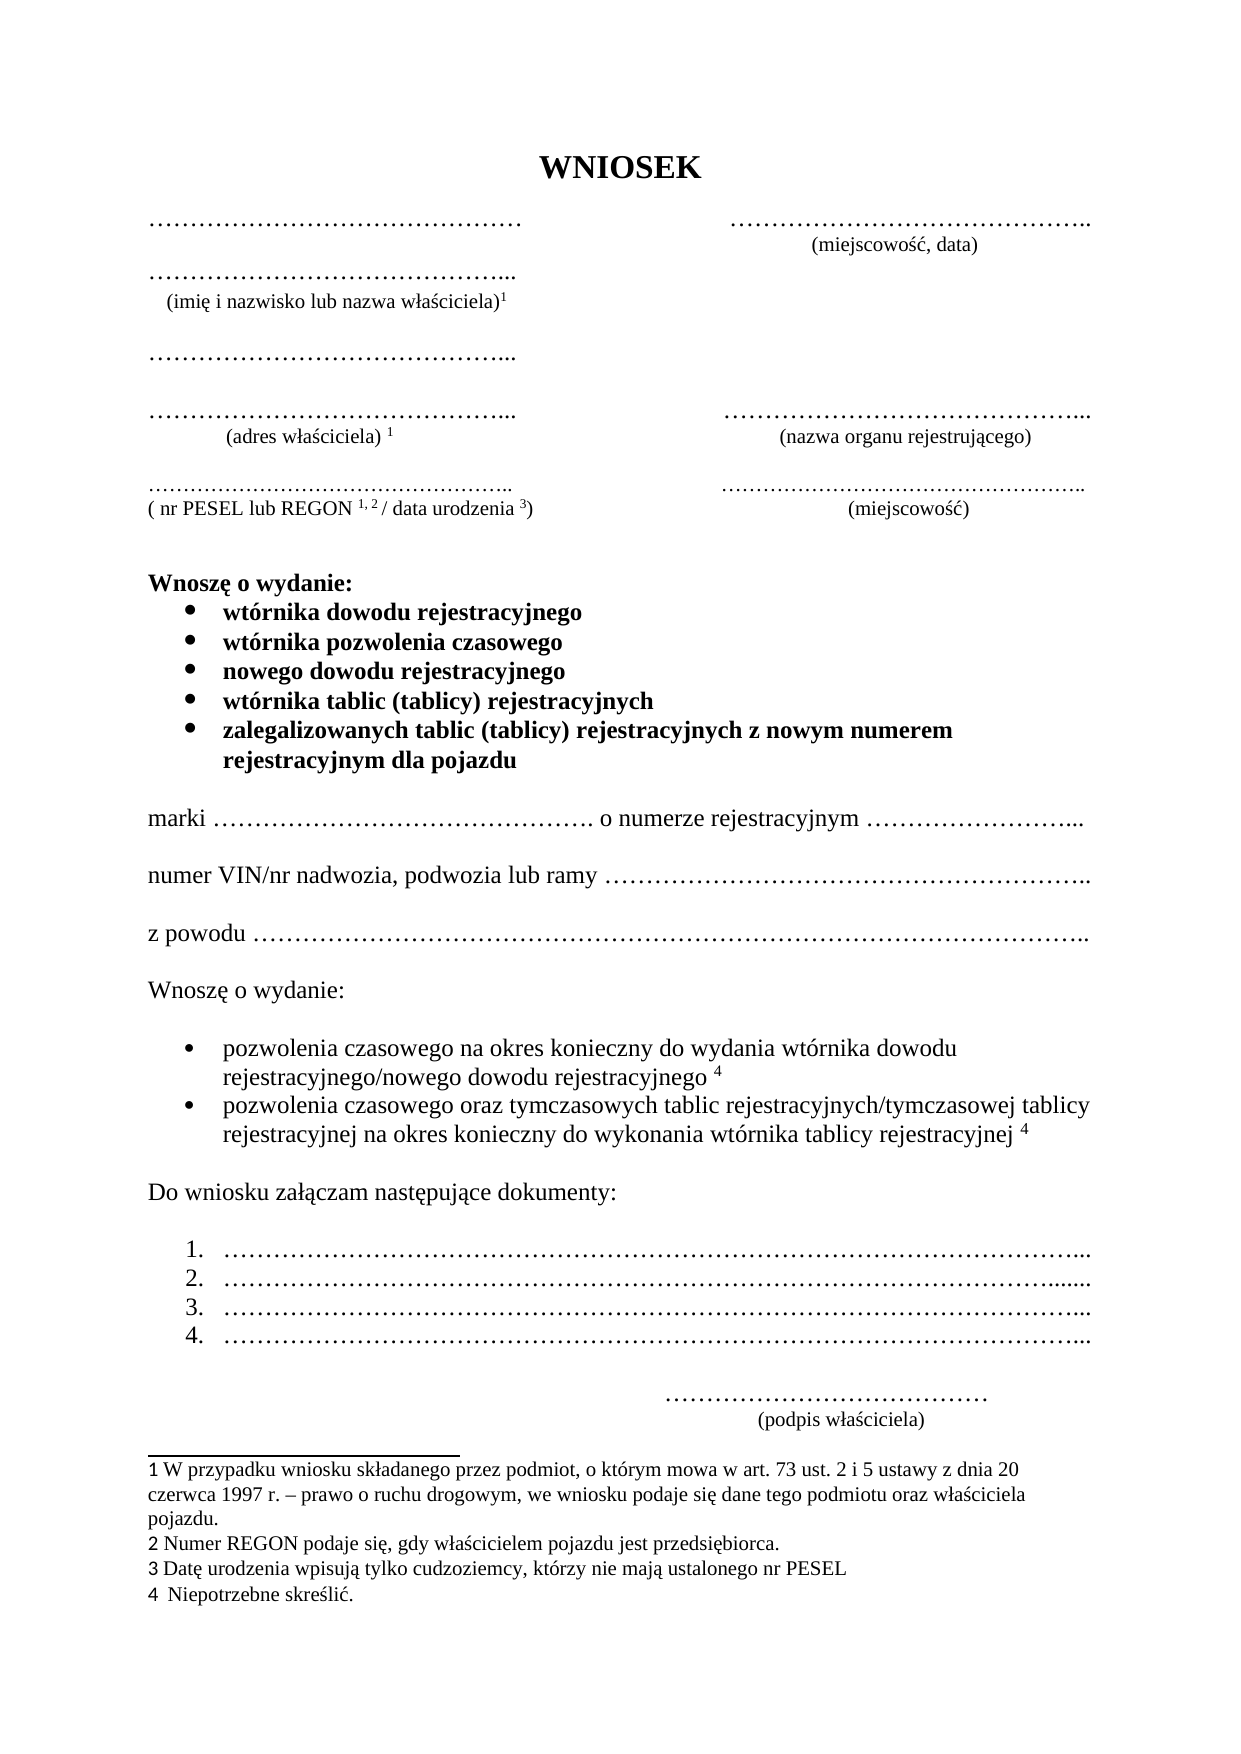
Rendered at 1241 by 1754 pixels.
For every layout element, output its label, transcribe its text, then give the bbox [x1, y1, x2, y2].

text W przypadku wniosku składanego przez podmiot, o którym mowa w art. 73 ust. 2 i 5 ustawy z dnia 20 czerwca 1997 r. – prawo o ruchu drogowym, we wniosku podaje się dane tego podmiotu oraz właściciela pojazdu. [148, 1457, 1093, 1530]
text Wnoszę o wydanie: [148, 975, 1093, 1004]
text z powodu ……………………………………………………………………………………….. [148, 918, 1093, 947]
text (imię i nazwisko lub nazwa właściciela) [148, 285, 1093, 313]
list …………………………………………………………………………………………... [185, 1320, 1093, 1349]
list Niepotrzebne skreślić. [148, 1581, 1093, 1606]
text ……………………………………... ……………………………………... [148, 395, 1093, 424]
text Numer REGON podaje się, gdy właścicielem pojazdu jest przedsiębiorca. [148, 1530, 1093, 1556]
list wtórnika dowodu rejestracyjnego [185, 597, 1093, 627]
list …………………………………………………………………………………………... [185, 1234, 1093, 1263]
list zalegalizowanych tablic (tablicy) rejestracyjnych z nowym numerem rejestracyjnym dla pojazdu [185, 716, 1093, 774]
text numer VIN/nr nadwozia, podwozia lub ramy ………………………………………………….. [148, 860, 1093, 889]
text (miejscowość, data) [148, 232, 1093, 256]
text (podpis właściciela) [664, 1407, 1093, 1431]
text ……………………………………... [148, 337, 1093, 366]
text Do wniosku załączam następujące dokumenty: [148, 1177, 1093, 1205]
text marki ………………………………………. o numerze rejestracyjnym ……………………... [148, 803, 1093, 832]
text Datę urodzenia wpisują tylko cudzoziemcy, którzy nie mają ustalonego nr PESEL [148, 1556, 1093, 1581]
list pozwolenia czasowego oraz tymczasowych tablic rejestracyjnych/tymczasowej tablicy rejestracyjnej na okres konieczny do wykonania wtórnika tablicy rejestracyjnej 4 [185, 1090, 1093, 1148]
list nowego dowodu rejestracyjnego [185, 656, 1093, 686]
list …………………………………………………………………………………………... [185, 1292, 1093, 1320]
text Wnoszę o wydanie: [148, 568, 1093, 597]
text (adres właściciela) 1 (nazwa organu rejestrującego) [148, 424, 1093, 448]
text WNIOSEK [148, 148, 1093, 186]
text ……………………………………... [148, 256, 1093, 285]
text ………………………………… [664, 1378, 1093, 1407]
text …………………………………………….. …………………………………………….. ( nr PESEL lub REGON 1, / data urodzenia ) (miejscowość) [148, 472, 1093, 520]
list wtórnika pozwolenia czasowego [185, 627, 1093, 656]
text ……………………………………… …………………………………….. [148, 203, 1093, 232]
list wtórnika tablic (tablicy) rejestracyjnych [185, 686, 1093, 716]
list pozwolenia czasowego na okres konieczny do wydania wtórnika dowodu rejestracyjnego/nowego dowodu rejestracyjnego [185, 1033, 1093, 1090]
list ………………………………………………………………………………………....... [185, 1263, 1093, 1292]
